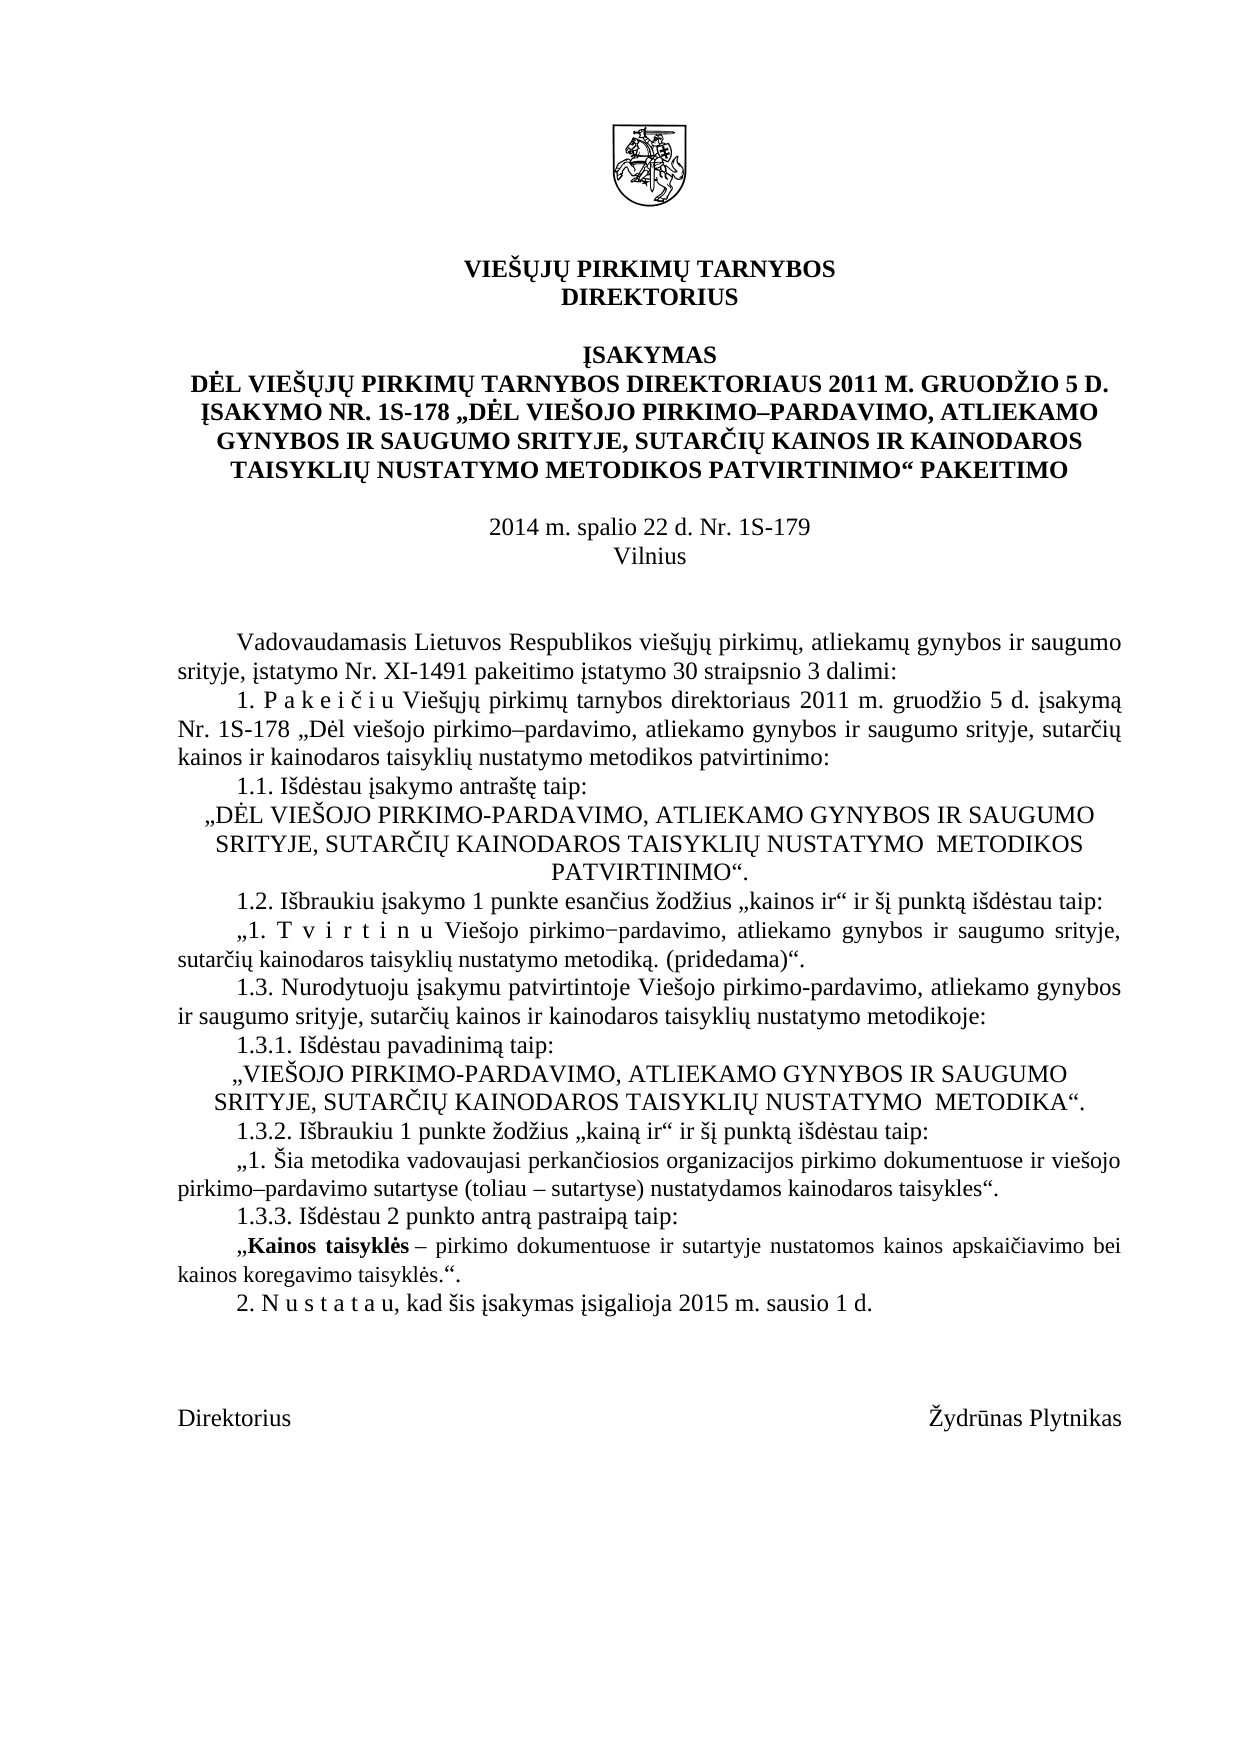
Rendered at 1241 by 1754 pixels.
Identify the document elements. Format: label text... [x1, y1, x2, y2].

text „viešojo pirkimo-pardavimo, ATLIEKAMO GYNYBOS IR SAUGUMO SRITYJE, sutarčių kainodaros taisyklių nustatymo metodika“. [177, 1059, 1122, 1116]
text 2. N u s t a t a u, kad šis įsakymas įsigalioja 2015 m. sausio 1 d. [177, 1288, 1122, 1316]
text 1. P a k e i č i u Viešųjų pirkimų tarnybos direktoriaus 2011 m. gruodžio 5 d. įsakymą Nr. 1S-178 „Dėl viešojo pirkimo–pardavimo, atliekamo gynybos ir saugumo srityje, sutarčių kainos ir kainodaros taisyklių nustatymo metodikos patvirtinimo: [177, 685, 1122, 771]
text Vadovaudamasis Lietuvos Respublikos viešųjų pirkimų, atliekamų gynybos ir saugumo srityje, įstatymo Nr. XI-1491 pakeitimo įstatymo 30 straipsnio 3 dalimi: [177, 627, 1122, 685]
text „1. Šia metodika vadovaujasi perkančiosios organizacijos pirkimo dokumentuose ir viešojo pirkimo–pardavimo sutartyse (toliau – sutartyse) nustatydamos kainodaros taisykles“. [177, 1145, 1122, 1201]
text 1.1. Išdėstau įsakymo antraštę taip: [177, 771, 1122, 800]
text Direktorius Žydrūnas Plytnikas [177, 1403, 1122, 1431]
text „Dėl viešojo pirkimo-pardavimo, ATLIEKAMO GYNYBOS IR SAUGUMO SRITYJE, sutarčių kainodaros taisyklių nustatymo metodikos patvirtinimo“. [177, 800, 1122, 886]
text „Kainos taisyklės – pirkimo dokumentuose ir sutartyje nustatomos kainos apskaičiavimo bei kainos koregavimo taisyklės.“. [177, 1230, 1122, 1288]
text Vilnius [177, 541, 1122, 570]
text 1.3.1. Išdėstau pavadinimą taip: [177, 1030, 1122, 1059]
text 1.3. Nurodytuoju įsakymu patvirtintoje Viešojo pirkimo-pardavimo, atliekamo gynybos ir saugumo srityje, sutarčių kainos ir kainodaros taisyklių nustatymo metodikoje: [177, 972, 1122, 1030]
text 1.3.3. Išdėstau 2 punkto antrą pastraipą taip: [177, 1201, 1122, 1230]
text „1. T v i r t i n u Viešojo pirkimo−pardavimo, atliekamo gynybos ir saugumo srityje, sutarčių kainodaros taisyklių nustatymo metodiką. (pridedama)“. [177, 915, 1122, 972]
text DIREKTORIUS [177, 282, 1122, 311]
text 1.2. Išbraukiu įsakymo 1 punkte esančius žodžius „kainos ir“ ir šį punktą išdėstau taip: [177, 886, 1122, 915]
text ĮSAKYMAS [177, 340, 1122, 369]
text VIEŠŲJŲ PIRKIMŲ TARNYBOS [177, 254, 1122, 282]
text 1.3.2. Išbraukiu 1 punkte žodžius „kainą ir“ ir šį punktą išdėstau taip: [177, 1116, 1122, 1145]
text 2014 m. spalio 22 d. Nr. 1S-179 [177, 512, 1122, 541]
text DĖL VIEŠŲJŲ PIRKIMŲ TARNYBOS DIREKTORIAUS 2011 m. GRUODŽIO 5 d. ĮSAKYMO NR. 1S-178 „DĖL VIEŠOJO PIRKIMO–PARDAVIMO, ATLIEKAMO GYNYBOS IR SAUGUMO SRITYJE, SUTARČIŲ KAINOS IR KAINODAROS TAISYKLIŲ NUSTATYMO METODIKOS PATVIRTINIMO“ PAKEITIMO [177, 369, 1122, 484]
